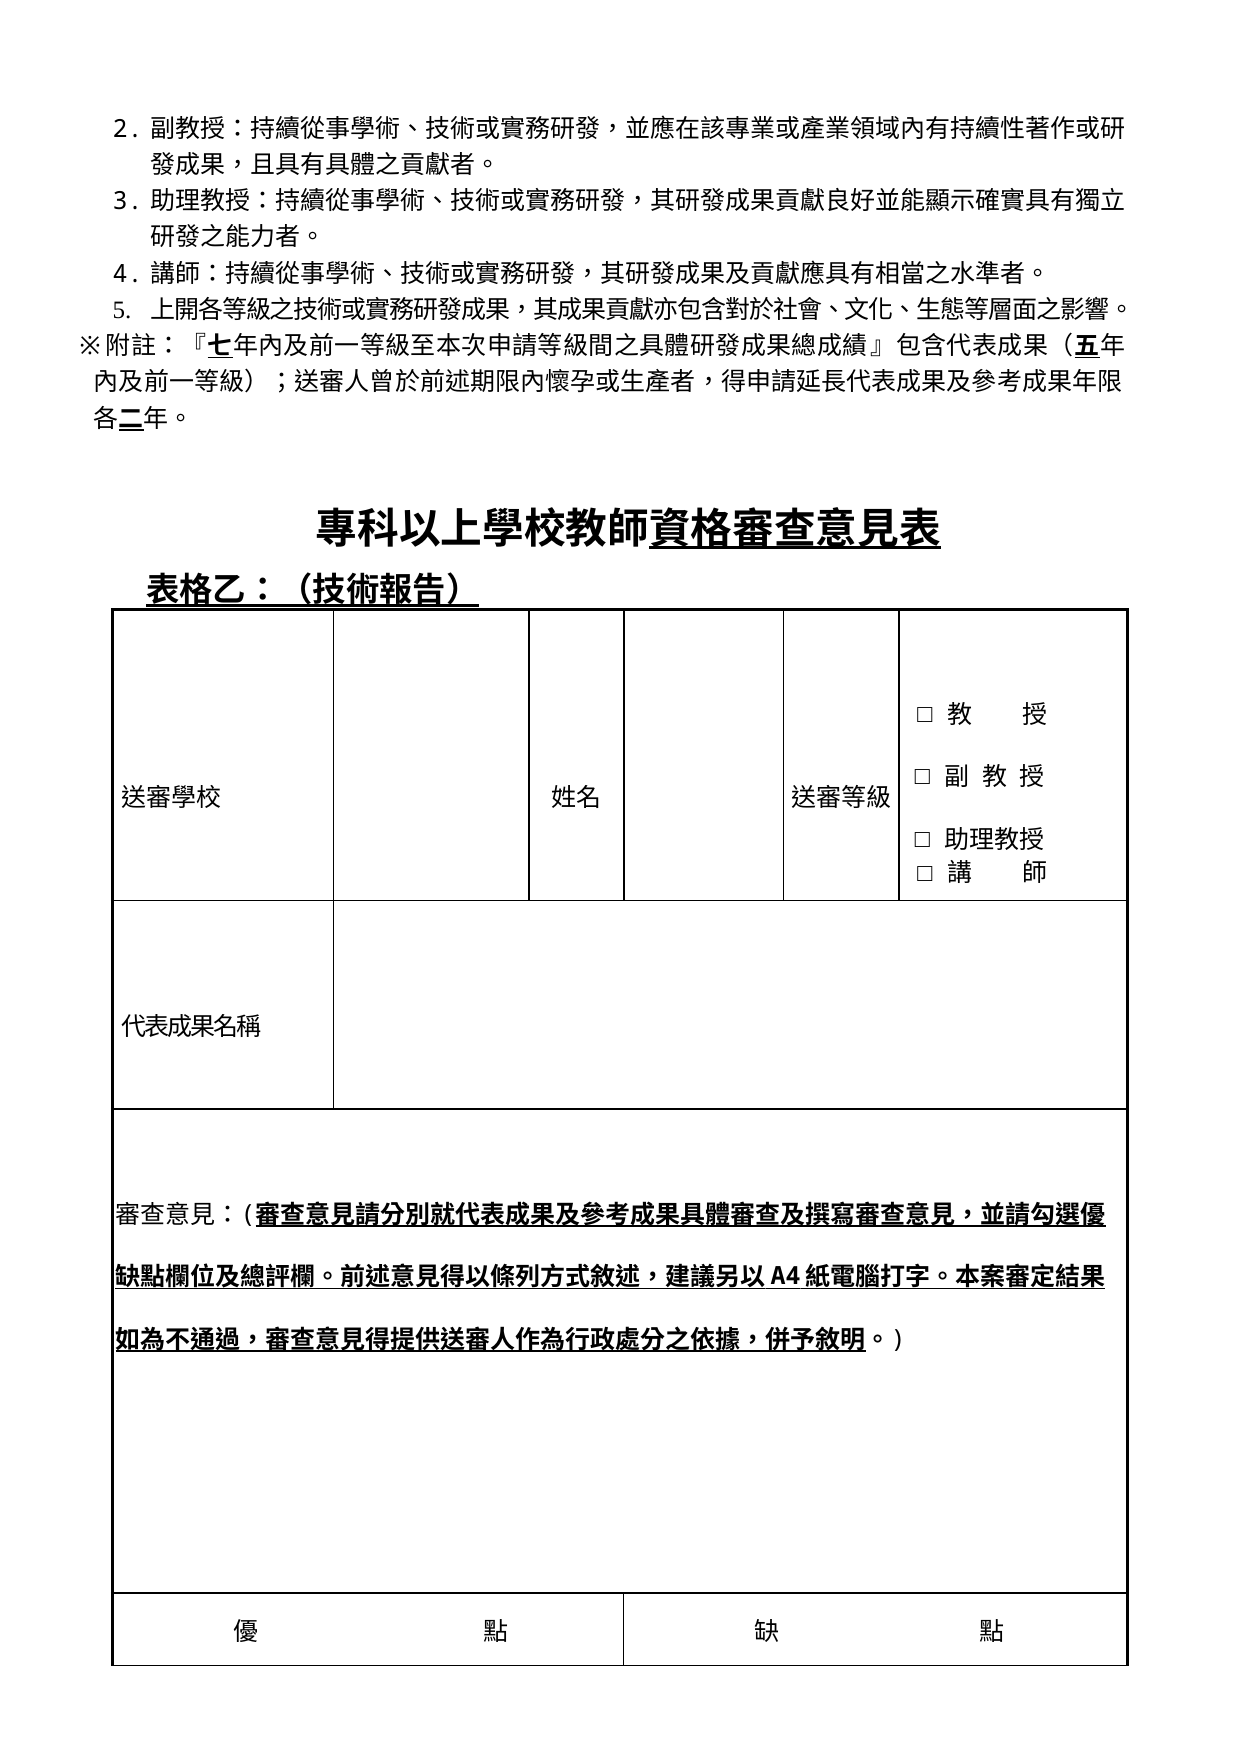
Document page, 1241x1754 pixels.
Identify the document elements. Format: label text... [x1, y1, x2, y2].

table_cell 缺 點 [624, 1594, 1126, 1665]
list 上開各等級之技術或實務研發成果，其成果貢獻亦包含對於社會、文化、生態等層面之影響。 [112, 289, 1125, 326]
table_header □ 教 授 □ 副 教 授 □ 助理教授 □ 講 師 [900, 611, 1126, 900]
table_header 送審學校 [114, 611, 333, 900]
text 表格乙：（技術報告） [112, 546, 1144, 608]
table_cell 審查意見：(審查意見請分別就代表成果及參考成果具體審查及撰寫審查意見，並請勾選優缺點欄位及總評欄。前述意見得以條列方式敘述，建議另以A4紙電腦打字。本案審定結果如為不通過，審查意見得提供送審人作為行政處分之依據，併予敘明。) [114, 1110, 1126, 1592]
text 專科以上學校教師資格審查意見表 [112, 483, 1144, 546]
table_header 送審等級 [784, 611, 898, 900]
list 助理教授：持續從事學術、技術或實務研發，其研發成果貢獻良好並能顯示確實具有獨立研發之能力者。 [112, 181, 1125, 253]
table_header [334, 611, 528, 900]
table_cell [334, 901, 1126, 1108]
text ※附註：『七年內及前一等級至本次申請等級間之具體研發成果總成績』包含代表成果（五年內及前一等級）；送審人曾於前述期限內懷孕或生產者，得申請延長代表成果及參考成果年限各二年。 [75, 326, 1125, 434]
table_cell 優 點 [114, 1594, 623, 1665]
list 講師：持續從事學術、技術或實務研發，其研發成果及貢獻應具有相當之水準者。 [112, 253, 1125, 289]
table_cell 代表成果名稱 [114, 901, 333, 1108]
table_header 姓名 [530, 611, 623, 900]
table_header [625, 611, 783, 900]
list 副教授：持續從事學術、技術或實務研發，並應在該專業或產業領域內有持續性著作或研發成果，且具有具體之貢獻者。 [112, 108, 1125, 181]
